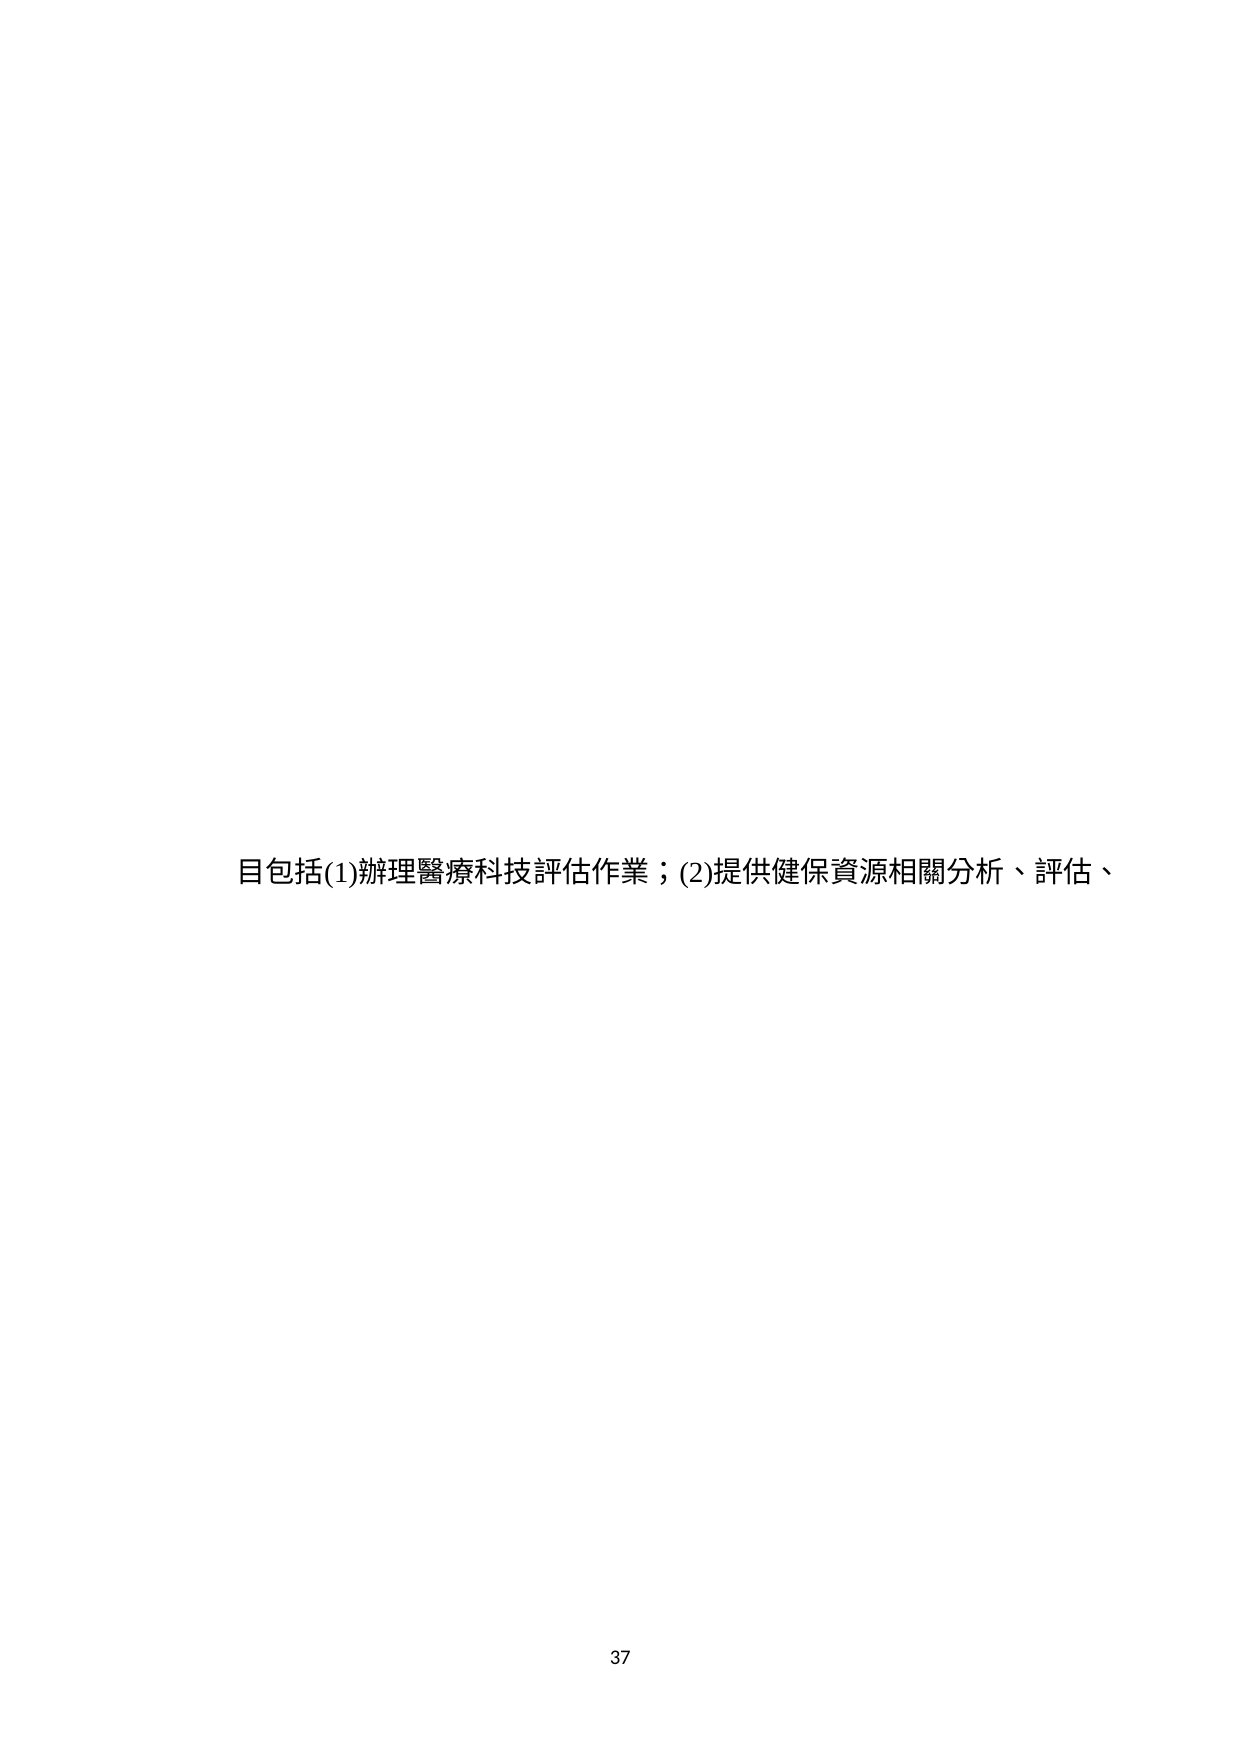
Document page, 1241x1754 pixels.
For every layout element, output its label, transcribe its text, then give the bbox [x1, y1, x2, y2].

list 目包括(1)辦理醫療科技評估作業；(2)提供健保資源相關分析、評估、 [168, 828, 1122, 891]
